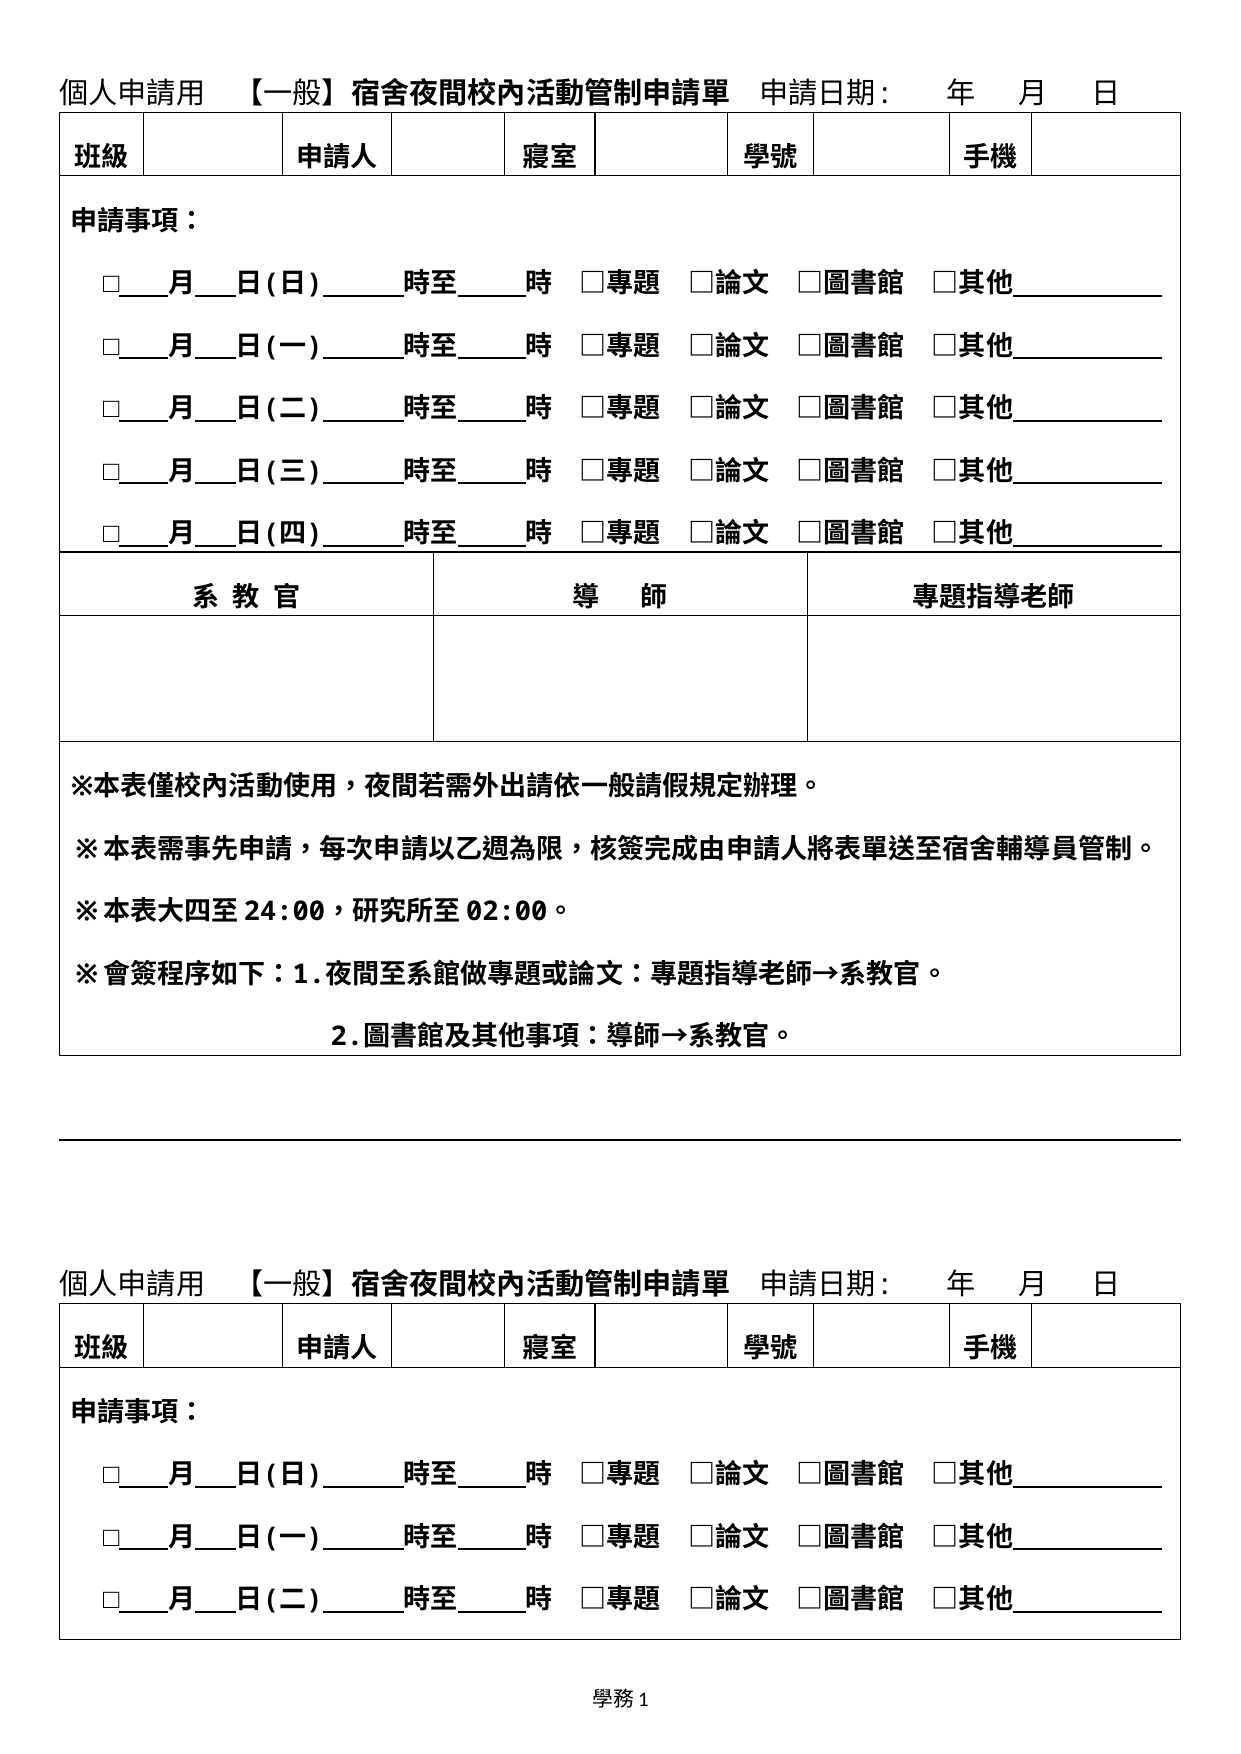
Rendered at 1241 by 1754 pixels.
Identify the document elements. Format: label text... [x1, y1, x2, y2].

table_header [392, 1304, 504, 1367]
table_header 手機 [950, 113, 1031, 175]
table_cell 系 教 官 [60, 553, 433, 615]
table_header 寢室 [505, 113, 594, 175]
table_header 學號 [728, 1304, 813, 1367]
table_cell 申請事項： □ 月 日(日) 時至 時 □專題 □論文 □圖書館 □其他 □ 月 日(一) 時至 時 □專題 □論文 □圖書館 □其他 □ 月 日(二) 時至 時 □專題 □論文 □圖書館 □其他 □ 月 日(三) 時至 時 □專題 □論文 □圖書館 □其他 □ 月 日(四) 時至 時 □專題 □論文 □圖書館 □其他 [60, 176, 1180, 551]
text 個人申請用 【一般】宿舍夜間校內活動管制申請單 申請日期: 年 月 日 [59, 1241, 1181, 1303]
table_header [144, 1304, 282, 1367]
table_header [814, 1304, 949, 1367]
table_cell ※本表僅校內活動使用，夜間若需外出請依一般請假規定辦理。 ※本表需事先申請，每次申請以乙週為限，核簽完成由申請人將表單送至宿舍輔導員管制。 ※本表大四至24:00，研究所至02:00。 ※會簽程序如下：1.夜間至系館做專題或論文：專題指導老師→系教官。 2.圖書館及其他事項：導師→系教官。 [60, 742, 1180, 1054]
table_header 學號 [728, 113, 813, 175]
table_header 寢室 [505, 1304, 594, 1367]
table_cell [808, 616, 1180, 741]
table_cell [434, 616, 807, 741]
table_header [596, 1304, 727, 1367]
table_header [596, 113, 727, 175]
table_header 申請人 [283, 1304, 391, 1367]
table_header [1032, 1304, 1180, 1367]
table_cell 申請事項： □ 月 日(日) 時至 時 □專題 □論文 □圖書館 □其他 □ 月 日(一) 時至 時 □專題 □論文 □圖書館 □其他 □ 月 日(二) 時至 時 □專題 □論文 □圖書館 □其他 [60, 1368, 1180, 1639]
table_header [392, 113, 504, 175]
table_header [1032, 113, 1180, 175]
table_header [814, 113, 949, 175]
table_header [144, 113, 282, 175]
text 個人申請用 【一般】宿舍夜間校內活動管制申請單 申請日期: 年 月 日 [59, 49, 1181, 112]
table_cell [60, 616, 433, 741]
table_header 班級 [60, 1304, 143, 1367]
table_header 班級 [60, 113, 143, 175]
table_header 手機 [950, 1304, 1031, 1367]
table_cell 專題指導老師 [808, 553, 1180, 615]
table_header 申請人 [283, 113, 391, 175]
table_cell 導 師 [434, 553, 807, 615]
